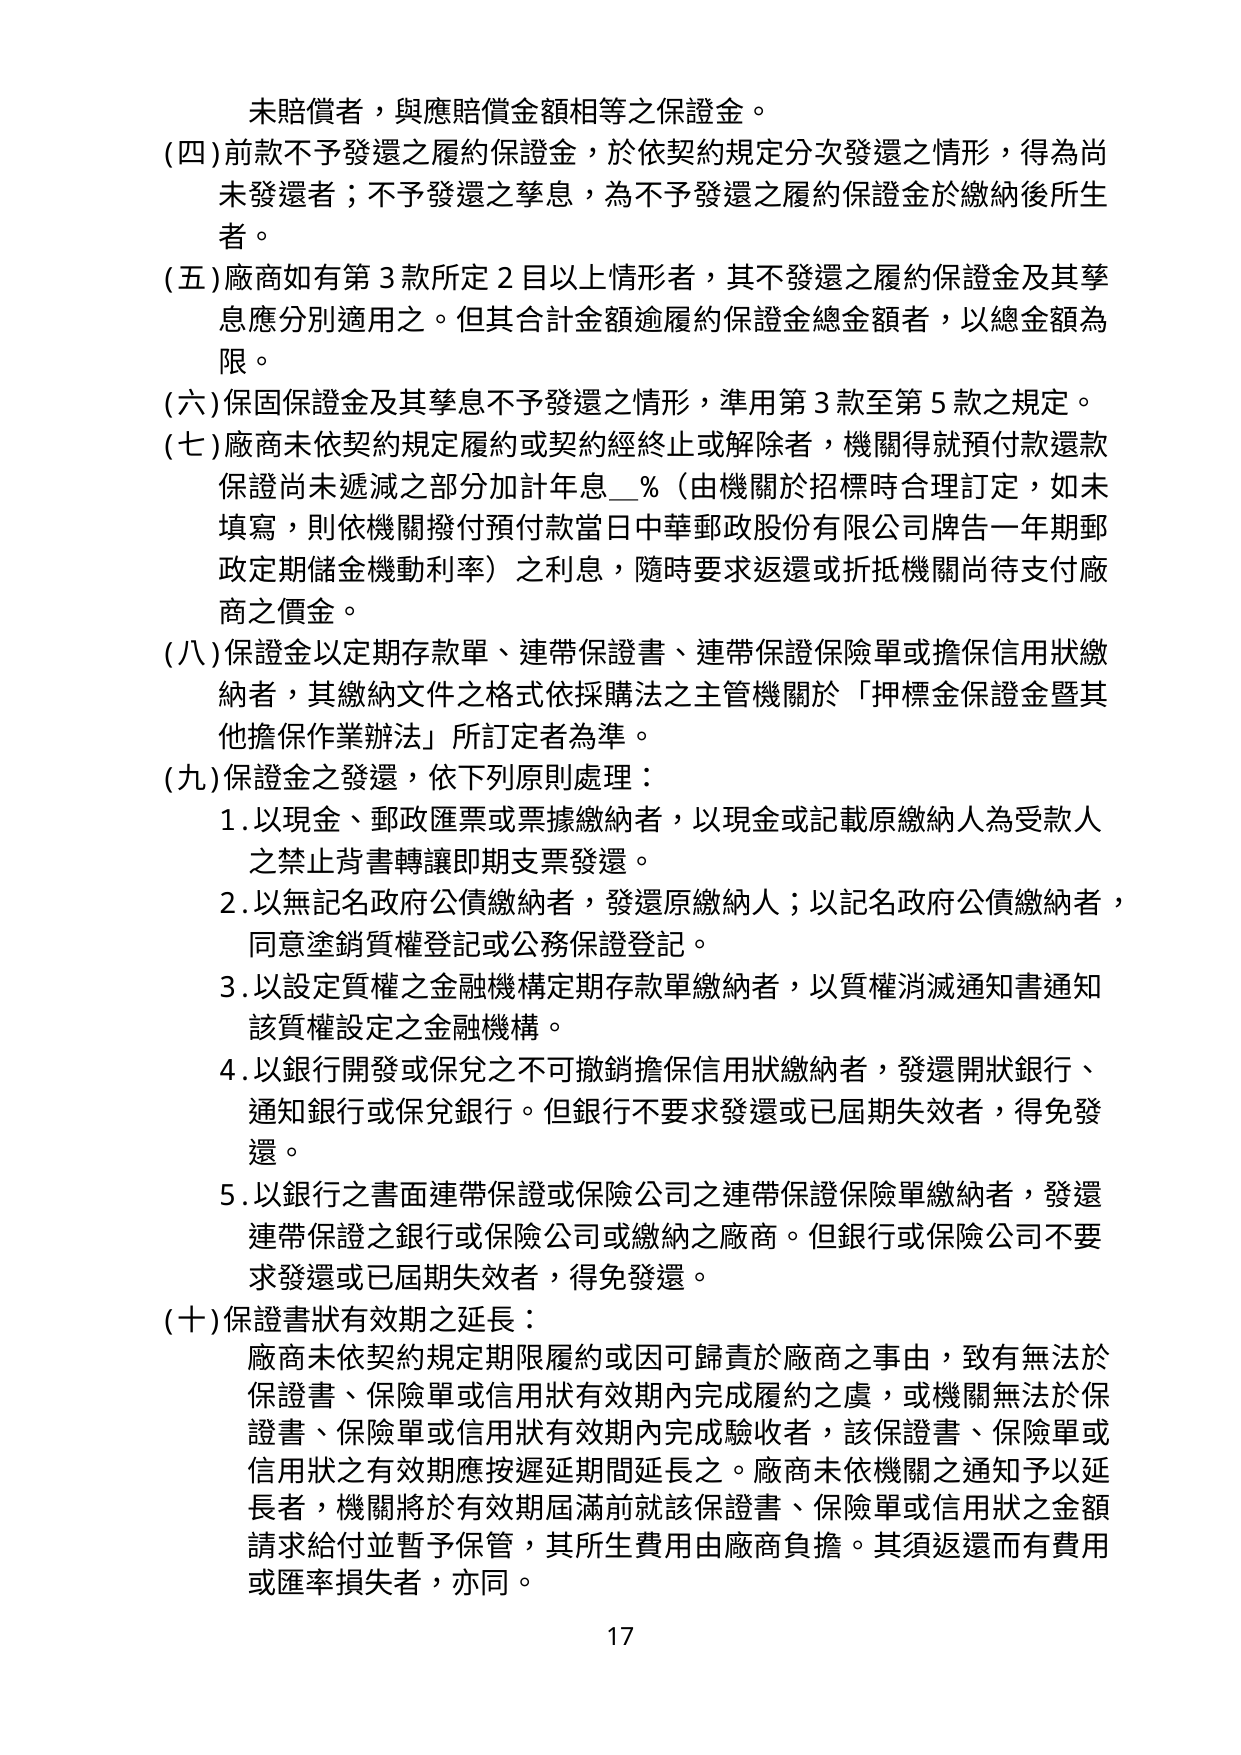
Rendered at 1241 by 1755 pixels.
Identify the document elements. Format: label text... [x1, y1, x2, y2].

text 3.以設定質權之金融機構定期存款單繳納者，以質權消滅通知書通知該質權設定之金融機構。 [218, 964, 1104, 1047]
text 2.以無記名政府公債繳納者，發還原繳納人；以記名政府公債繳納者，同意塗銷質權登記或公務保證登記。 [218, 880, 1104, 964]
text (九)保證金之發還，依下列原則處理： [159, 755, 1110, 797]
text (六)保固保證金及其孳息不予發還之情形，準用第3款至第5款之規定。 [159, 380, 1110, 422]
text 4.以銀行開發或保兌之不可撤銷擔保信用狀繳納者，發還開狀銀行、通知銀行或保兌銀行。但銀行不要求發還或已屆期失效者，得免發還。 [218, 1047, 1104, 1172]
text (十)保證書狀有效期之延長： [159, 1297, 1110, 1339]
text 5.以銀行之書面連帶保證或保險公司之連帶保證保險單繳納者，發還連帶保證之銀行或保險公司或繳納之廠商。但銀行或保險公司不要求發還或已屆期失效者，得免發還。 [218, 1172, 1104, 1297]
text 1.以現金、郵政匯票或票據繳納者，以現金或記載原繳納人為受款人之禁止背書轉讓即期支票發還。 [218, 797, 1104, 880]
text (五)廠商如有第3款所定2目以上情形者，其不發還之履約保證金及其孳息應分別適用之。但其合計金額逾履約保證金總金額者，以總金額為限。 [159, 255, 1110, 380]
text 未賠償者，與應賠償金額相等之保證金。 [218, 89, 1104, 130]
text (四)前款不予發還之履約保證金，於依契約規定分次發還之情形，得為尚未發還者；不予發還之孳息，為不予發還之履約保證金於繳納後所生者。 [159, 130, 1110, 255]
text (七)廠商未依契約規定履約或契約經終止或解除者，機關得就預付款還款保證尚未遞減之部分加計年息＿%（由機關於招標時合理訂定，如未填寫，則依機關撥付預付款當日中華郵政股份有限公司牌告一年期郵政定期儲金機動利率）之利息，隨時要求返還或折抵機關尚待支付廠商之價金。 [159, 422, 1110, 630]
text (八)保證金以定期存款單、連帶保證書、連帶保證保險單或擔保信用狀繳納者，其繳納文件之格式依採購法之主管機關於「押標金保證金暨其他擔保作業辦法」所訂定者為準。 [159, 630, 1110, 755]
text 廠商未依契約規定期限履約或因可歸責於廠商之事由，致有無法於保證書、保險單或信用狀有效期內完成履約之虞，或機關無法於保證書、保險單或信用狀有效期內完成驗收者，該保證書、保險單或信用狀之有效期應按遲延期間延長之。廠商未依機關之通知予以延長者，機關將於有效期屆滿前就該保證書、保險單或信用狀之金額請求給付並暫予保管，其所生費用由廠商負擔。其須返還而有費用或匯率損失者，亦同。 [247, 1339, 1110, 1601]
